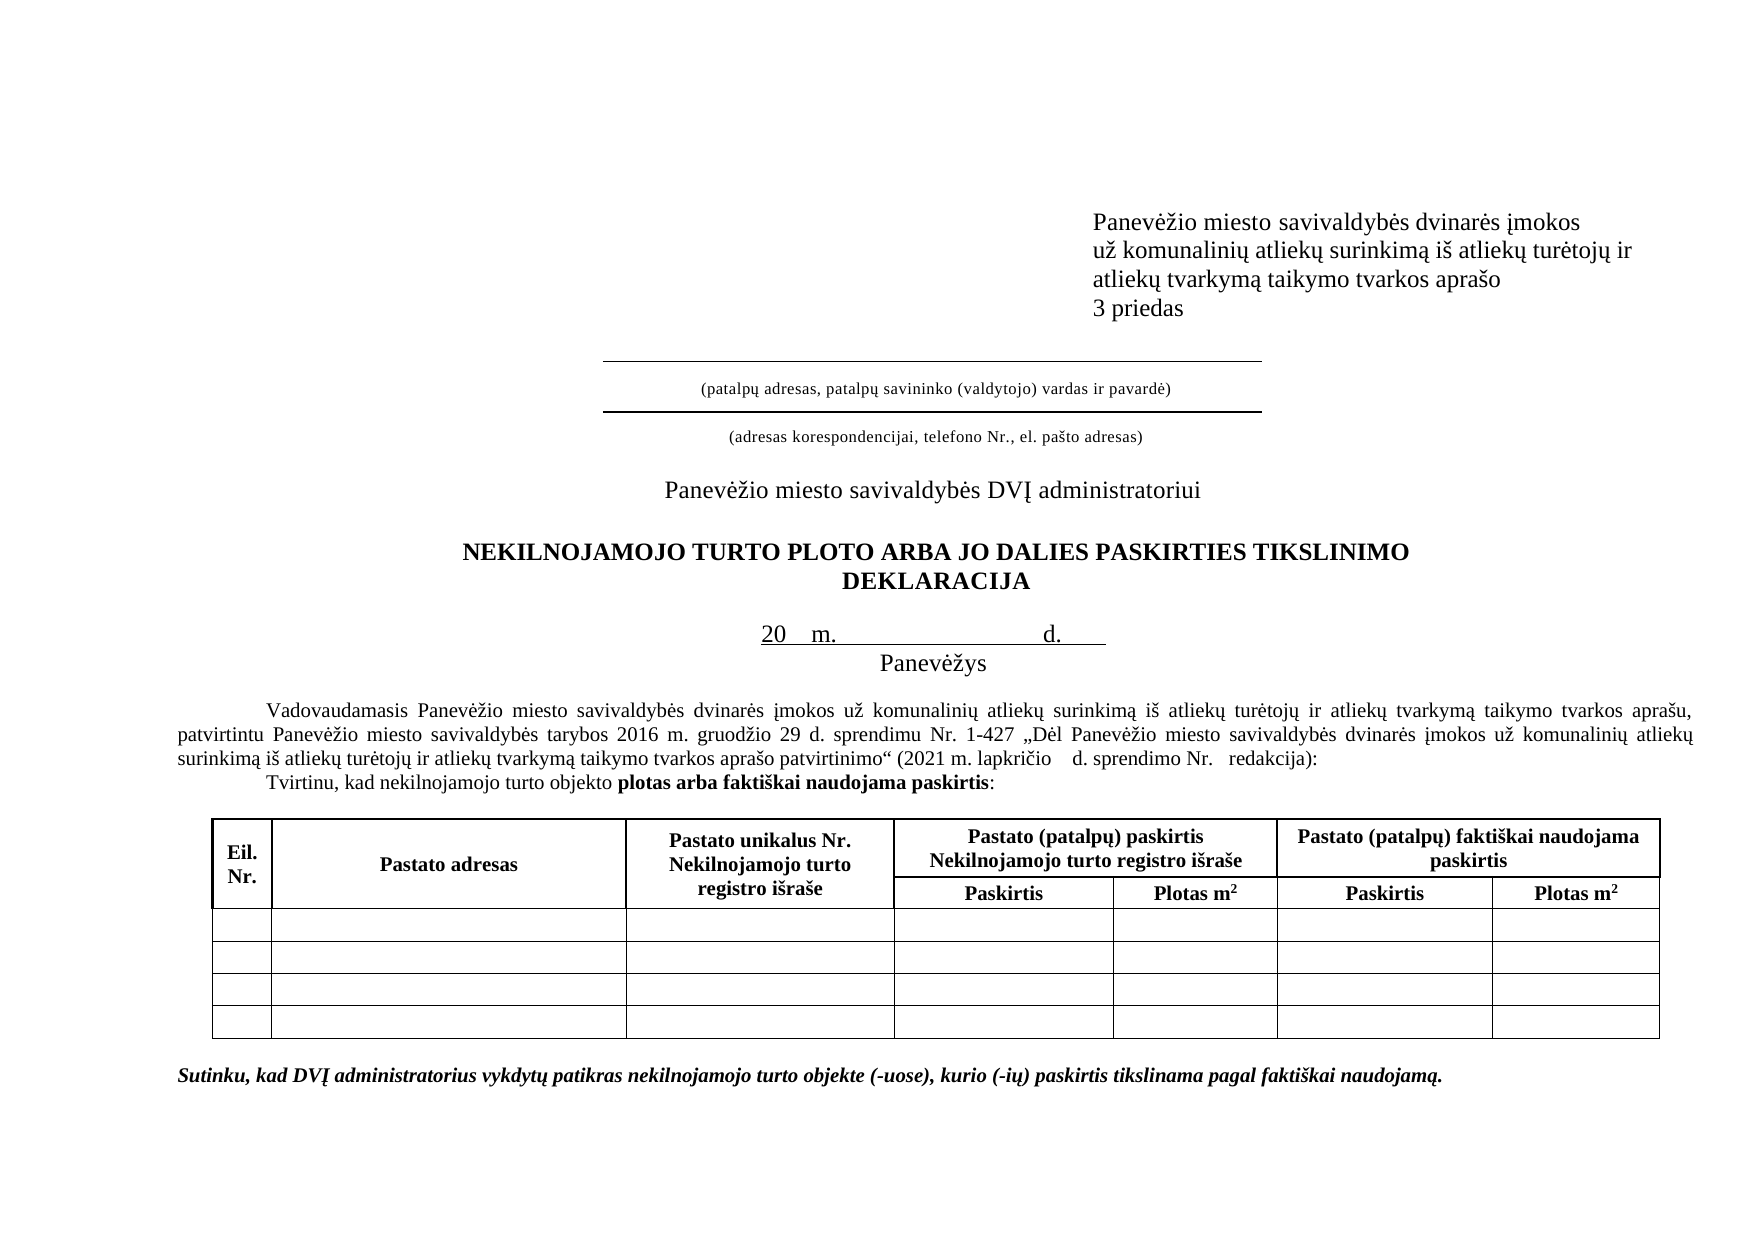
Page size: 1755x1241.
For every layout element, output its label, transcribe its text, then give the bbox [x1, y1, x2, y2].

text 3 priedas [753, 293, 1694, 322]
table_cell [272, 1006, 626, 1038]
table_cell [895, 942, 1113, 973]
table_cell [627, 909, 894, 941]
table_cell [627, 1006, 894, 1038]
text Panevėžio miesto savivaldybės DVĮ administratoriui [177, 475, 1689, 504]
table_cell [1493, 974, 1659, 1005]
table_header Pastato adresas [273, 820, 625, 908]
table_cell [895, 909, 1113, 941]
table_header Pastato (patalpų) faktiškai naudojama paskirtis [1278, 820, 1659, 876]
text atliekų tvarkymą taikymo tvarkos aprašo [1093, 264, 1694, 293]
text Vadovaudamasis Panevėžio miesto savivaldybės dvinarės įmokos už komunalinių atliekų surinkimą iš atliekų turėtojų ir atliekų tvarkymą taikymo tvarkos aprašu, patvirtintu Panevėžio miesto savivaldybės tarybos 2016 m. gruodžio 29 d. sprendimu Nr. 1-427 „Dėl Panevėžio miesto savivaldybės dvinarės įmokos už komunalinių atliekų surinkimą iš atliekų turėtojų ir atliekų tvarkymą taikymo tvarkos aprašo patvirtinimo“ (2021 m. lapkričio d. sprendimo Nr. redakcija): [177, 698, 1695, 770]
table_cell [272, 909, 626, 941]
table_cell [1278, 909, 1492, 941]
text Panevėžys [177, 648, 1689, 676]
table_cell [1114, 909, 1277, 941]
table_cell [1278, 942, 1492, 973]
table_cell [213, 942, 271, 973]
table_cell [1278, 1006, 1492, 1038]
table_cell [1278, 974, 1492, 1005]
table_cell Paskirtis [895, 878, 1113, 908]
table_cell Paskirtis [1278, 878, 1492, 908]
text DEKLARACIJA [177, 566, 1695, 595]
table_cell [272, 942, 626, 973]
table_cell [213, 909, 271, 941]
table_cell [213, 974, 271, 1005]
text (adresas korespondencijai, telefono Nr., el. pašto adresas) [177, 427, 1695, 446]
table_cell [1493, 942, 1659, 973]
table_cell Plotas m2 [1114, 878, 1277, 908]
text Sutinku, kad DVĮ administratorius vykdytų patikras nekilnojamojo turto objekte (-uose), kurio (-ių) paskirtis tikslinama pagal faktiškai naudojamą. [177, 1063, 1695, 1087]
text Tvirtinu, kad nekilnojamojo turto objekto plotas arba faktiškai naudojama paskirtis: [177, 770, 1695, 794]
table_cell [272, 974, 626, 1005]
table_cell [1114, 942, 1277, 973]
text (patalpų adresas, patalpų savininko (valdytojo) vardas ir pavardė) [177, 379, 1695, 398]
text 20 m. d. [177, 619, 1689, 648]
table_cell [895, 974, 1113, 1005]
table_cell [627, 974, 894, 1005]
table_cell [627, 942, 894, 973]
table_cell [1114, 974, 1277, 1005]
table_cell [895, 1006, 1113, 1038]
table_cell Plotas m2 [1493, 878, 1659, 908]
table_header Pastato (patalpų) paskirtis Nekilnojamojo turto registro išraše [895, 820, 1276, 876]
table_cell [1493, 1006, 1659, 1038]
table_cell [1493, 909, 1659, 941]
text NEKILNOJAMOJO TURTO PLOTO ARBA JO DALIES PASKIRTIES TIKSLINIMO [177, 537, 1695, 566]
table_cell [213, 1006, 271, 1038]
text Panevėžio miesto savivaldybės dvinarės įmokos [1093, 207, 1694, 235]
table_header Pastato unikalus Nr. Nekilnojamojo turto registro išraše [627, 820, 893, 908]
table_cell [1114, 1006, 1277, 1038]
text už komunalinių atliekų surinkimą iš atliekų turėtojų ir [1093, 235, 1694, 264]
table_header Eil. Nr. [214, 820, 271, 908]
